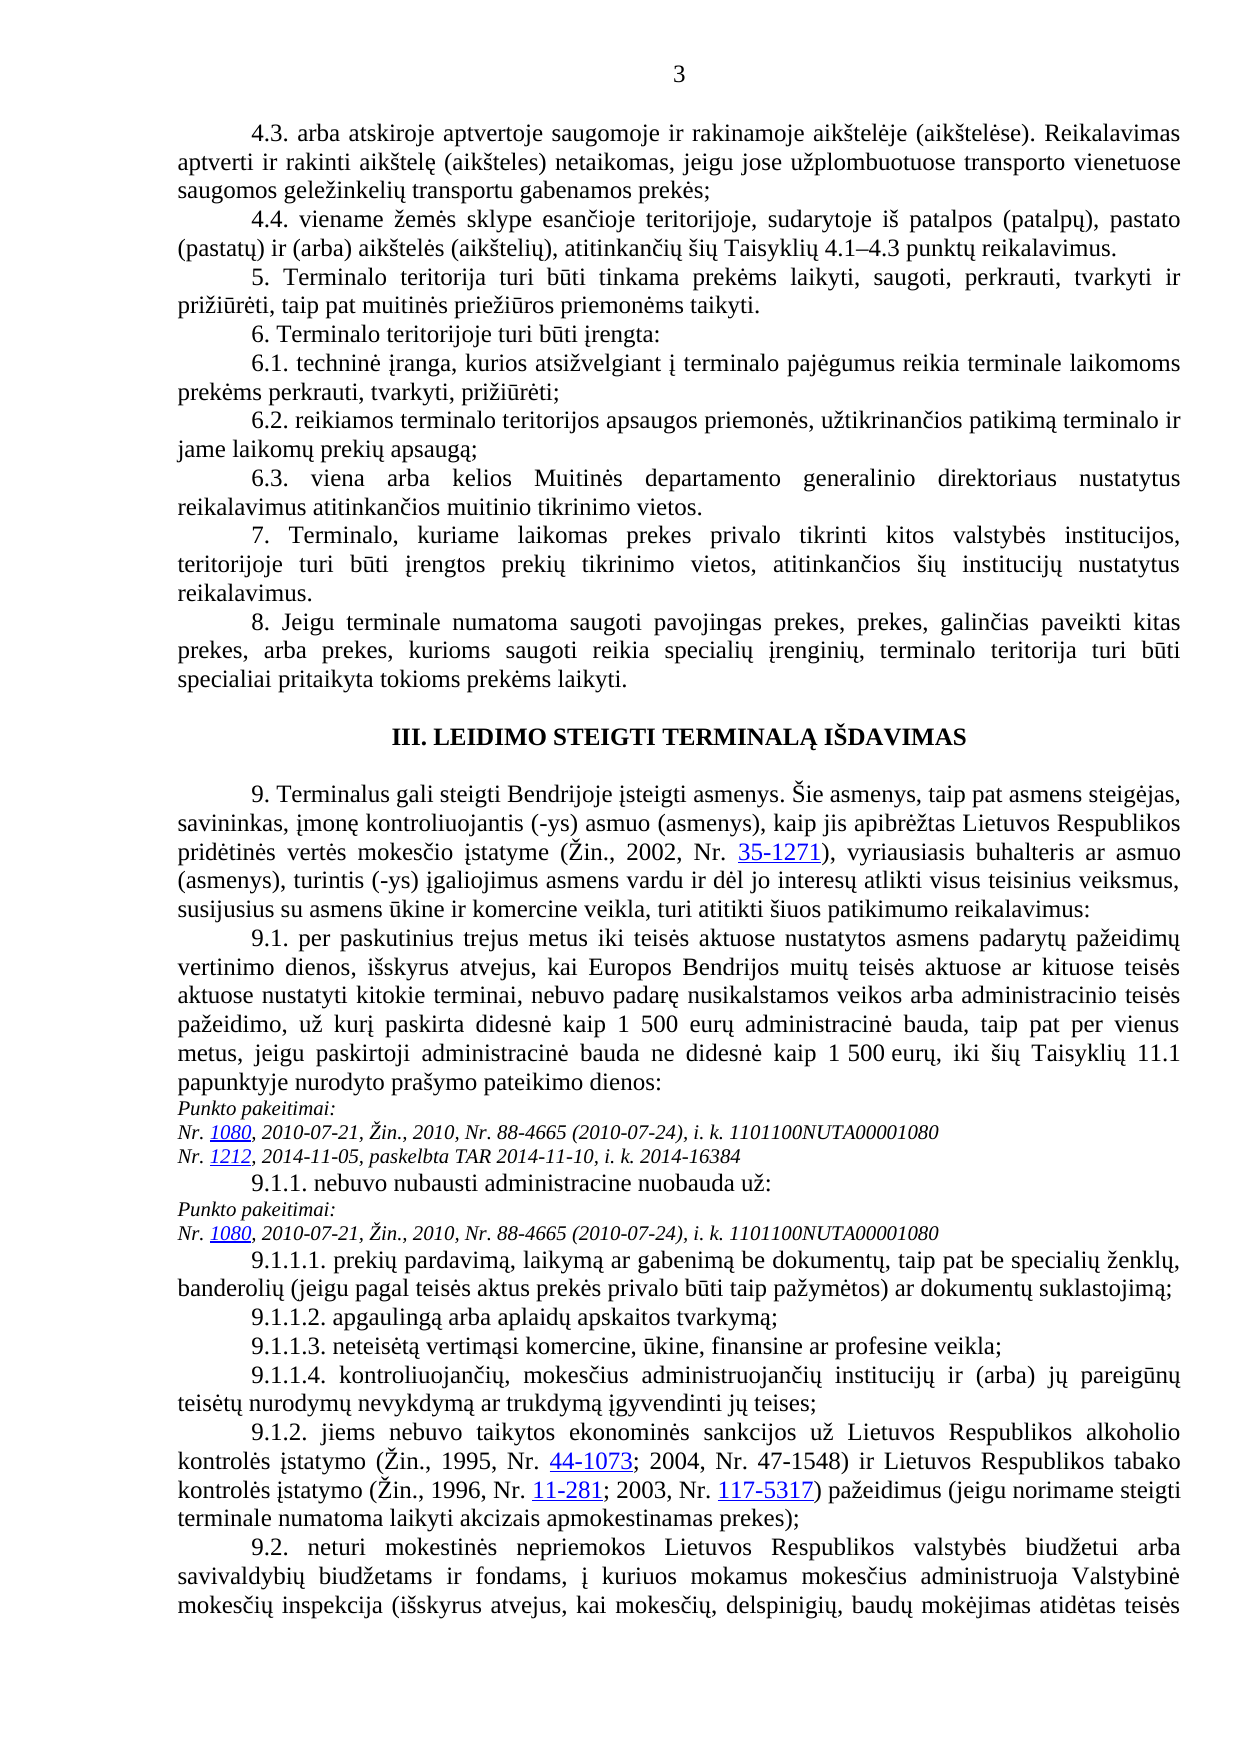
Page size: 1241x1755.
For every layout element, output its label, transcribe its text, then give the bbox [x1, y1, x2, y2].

text 9.2. neturi mokestinės nepriemokos Lietuvos Respublikos valstybės biudžetui arba savivaldybių biudžetams ir fondams, į kuriuos mokamus mokesčius administruoja Valstybinė mokesčių inspekcija (išskyrus atvejus, kai mokesčių, delspinigių, baudų mokėjimas atidėtas teisės [177, 1532, 1181, 1618]
text Punkto pakeitimai: [177, 1197, 1181, 1221]
text 6.3. viena arba kelios Muitinės departamento generalinio direktoriaus nustatytus reikalavimus atitinkančios muitinio tikrinimo vietos. [177, 463, 1181, 521]
text Nr. 1212, 2014-11-05, paskelbta TAR 2014-11-10, i. k. 2014-16384 [177, 1144, 1181, 1168]
text 9.1.1.4. kontroliuojančių, mokesčius administruojančių institucijų ir (arba) jų pareigūnų teisėtų nurodymų nevykdymą ar trukdymą įgyvendinti jų teises; [177, 1360, 1181, 1417]
text 9.1.2. jiems nebuvo taikytos ekonominės sankcijos už Lietuvos Respublikos alkoholio kontrolės įstatymo (Žin., 1995, Nr. 44-1073; 2004, Nr. 47-1548) ir Lietuvos Respublikos tabako kontrolės įstatymo (Žin., 1996, Nr. 11-281; 2003, Nr. 117-5317) pažeidimus (jeigu norimame steigti terminale numatoma laikyti akcizais apmokestinamas prekes); [177, 1417, 1181, 1532]
text 6. Terminalo teritorijoje turi būti įrengta: [177, 319, 1181, 348]
text 9.1.1.2. apgaulingą arba aplaidų apskaitos tvarkymą; [177, 1302, 1181, 1331]
text 9.1.1. nebuvo nubausti administracine nuobauda už: [177, 1168, 1181, 1197]
text 9.1. per paskutinius trejus metus iki teisės aktuose nustatytos asmens padarytų pažeidimų vertinimo dienos, išskyrus atvejus, kai Europos Bendrijos muitų teisės aktuose ar kituose teisės aktuose nustatyti kitokie terminai, nebuvo padarę nusikalstamos veikos arba administracinio teisės pažeidimo, už kurį paskirta didesnė kaip 1 500 eurų administracinė bauda, taip pat per vienus metus, jeigu paskirtoji administracinė bauda ne didesnė kaip 1 500 eurų, iki šių Taisyklių 11.1 papunktyje nurodyto prašymo pateikimo dienos: [177, 923, 1181, 1096]
text 9.1.1.3. neteisėtą vertimąsi komercine, ūkine, finansine ar profesine veikla; [177, 1331, 1181, 1360]
text 5. Terminalo teritorija turi būti tinkama prekėms laikyti, saugoti, perkrauti, tvarkyti ir prižiūrėti, taip pat muitinės priežiūros priemonėms taikyti. [177, 262, 1181, 319]
text 6.1. techninė įranga, kurios atsižvelgiant į terminalo pajėgumus reikia terminale laikomoms prekėms perkrauti, tvarkyti, prižiūrėti; [177, 348, 1181, 406]
text Punkto pakeitimai: [177, 1096, 1181, 1120]
text 4.3. arba atskiroje aptvertoje saugomoje ir rakinamoje aikštelėje (aikštelėse). Reikalavimas aptverti ir rakinti aikštelę (aikšteles) netaikomas, jeigu jose užplombuotuose transporto vienetuose saugomos geležinkelių transportu gabenamos prekės; [177, 118, 1181, 204]
text 6.2. reikiamos terminalo teritorijos apsaugos priemonės, užtikrinančios patikimą terminalo ir jame laikomų prekių apsaugą; [177, 406, 1181, 463]
text III. LEIDIMO STEIGTI TERMINALĄ IŠDAVIMAS [177, 722, 1181, 751]
text Nr. 1080, 2010-07-21, Žin., 2010, Nr. 88-4665 (2010-07-24), i. k. 1101100NUTA00001080 [177, 1221, 1181, 1245]
text 4.4. viename žemės sklype esančioje teritorijoje, sudarytoje iš patalpos (patalpų), pastato (pastatų) ir (arba) aikštelės (aikštelių), atitinkančių šių Taisyklių 4.1–4.3 punktų reikalavimus. [177, 204, 1181, 262]
text 9. Terminalus gali steigti Bendrijoje įsteigti asmenys. Šie asmenys, taip pat asmens steigėjas, savininkas, įmonę kontroliuojantis (-ys) asmuo (asmenys), kaip jis apibrėžtas Lietuvos Respublikos pridėtinės vertės mokesčio įstatyme (Žin., 2002, Nr. 35-1271), vyriausiasis buhalteris ar asmuo (asmenys), turintis (-ys) įgaliojimus asmens vardu ir dėl jo interesų atlikti visus teisinius veiksmus, susijusius su asmens ūkine ir komercine veikla, turi atitikti šiuos patikimumo reikalavimus: [177, 779, 1181, 923]
text 8. Jeigu terminale numatoma saugoti pavojingas prekes, prekes, galinčias paveikti kitas prekes, arba prekes, kurioms saugoti reikia specialių įrenginių, terminalo teritorija turi būti specialiai pritaikyta tokioms prekėms laikyti. [177, 607, 1181, 693]
text 7. Terminalo, kuriame laikomas prekes privalo tikrinti kitos valstybės institucijos, teritorijoje turi būti įrengtos prekių tikrinimo vietos, atitinkančios šių institucijų nustatytus reikalavimus. [177, 521, 1181, 607]
text 9.1.1.1. prekių pardavimą, laikymą ar gabenimą be dokumentų, taip pat be specialių ženklų, banderolių (jeigu pagal teisės aktus prekės privalo būti taip pažymėtos) ar dokumentų suklastojimą; [177, 1245, 1181, 1302]
text Nr. 1080, 2010-07-21, Žin., 2010, Nr. 88-4665 (2010-07-24), i. k. 1101100NUTA00001080 [177, 1120, 1181, 1144]
